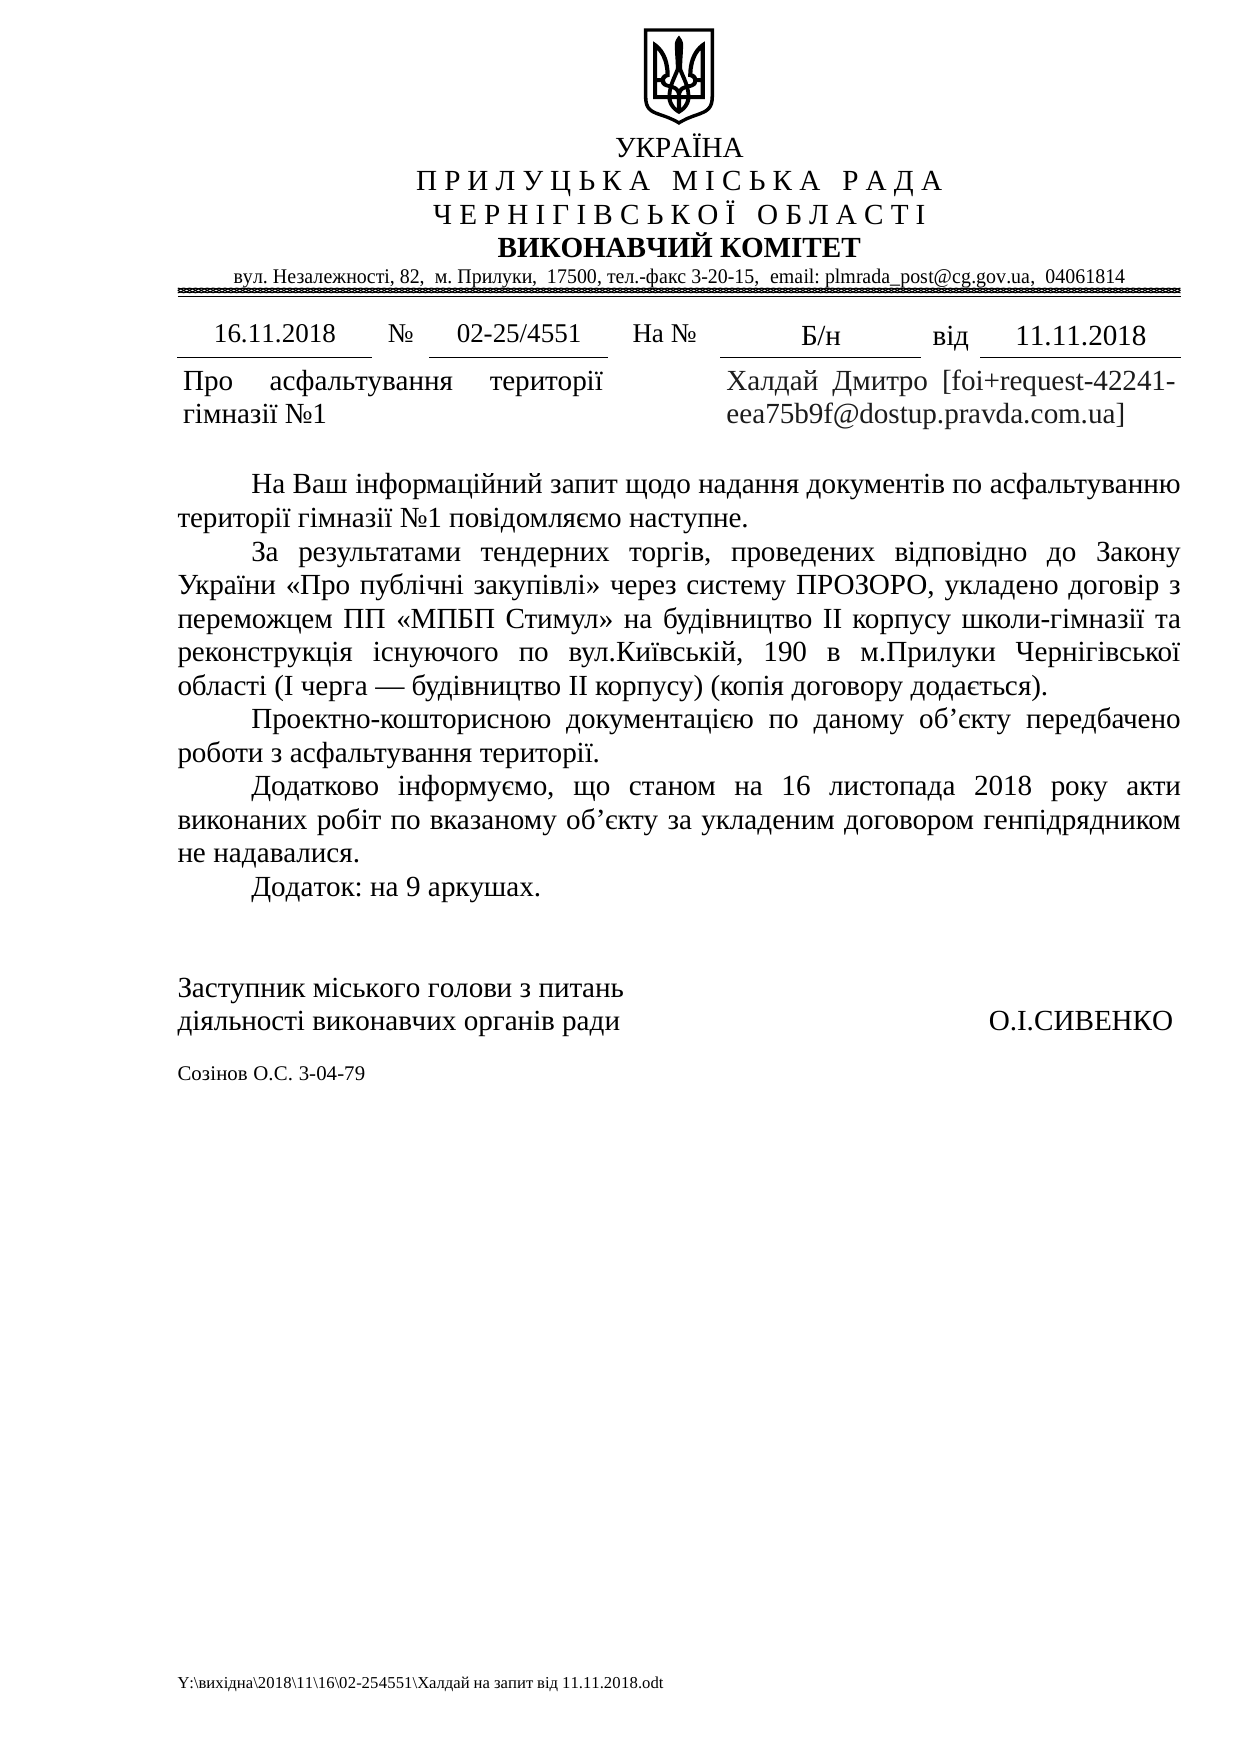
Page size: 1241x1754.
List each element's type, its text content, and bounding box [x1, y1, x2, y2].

text Чернігівської області [177, 197, 1181, 231]
text За результатами тендерних торгів, проведених відповідно до Закону України «Про публічні закупівлі» через систему ПРОЗОРО, укладено договір з переможцем ПП «МПБП Стимул» на будівництво ІІ корпусу школи-гімназії та реконструкція існуючого по вул.Київській, 190 в м.Прилуки Чернігівської області (І черга — будівництво ІІ корпусу) (копія договору додається). [177, 534, 1181, 702]
text діяльності виконавчих органів ради О.І.СИВЕНКО [177, 1003, 1181, 1037]
table_header 02-25/4551 [429, 312, 608, 357]
text На Ваш інформаційний запит щодо надання документів по асфальтуванню території гімназії №1 повідомляємо наступне. [177, 467, 1181, 534]
table_header від [921, 312, 980, 357]
text Прилуцька міська рада [177, 163, 1181, 197]
text Додаток: на 9 аркушах. [177, 869, 1181, 903]
table_header 16.11.2018 [177, 312, 372, 357]
text вул. Незалежності, 82, м. Прилуки, 17500, тел.-факс 3-20-15, email: plmrada_post@cg.gov.ua, 04061814 [177, 264, 1181, 288]
text Проектно-кошторисною документацією по даному об’єкту передбачено роботи з асфальтування території. [177, 702, 1181, 769]
text Заступник міського голови з питань [177, 970, 1181, 1003]
table_cell Про асфальтування території гімназії №1 [177, 357, 608, 436]
text Созінов О.С. 3-04-79 [177, 1061, 1181, 1085]
text ВИКОНАВЧИЙ КОМІТЕТ [177, 231, 1181, 264]
table_header № [372, 312, 429, 357]
table_header Б/н [720, 312, 921, 357]
table_cell Халдай Дмитро [foi+request-42241-eea75b9f@dostup.pravda.com.ua] [720, 357, 1181, 436]
table_header 11.11.2018 [980, 312, 1181, 357]
table_header На № [608, 312, 720, 357]
text УКРАЇНА [177, 130, 1181, 163]
table_cell [608, 357, 720, 436]
text Додатково інформуємо, що станом на 16 листопада 2018 року акти виконаних робіт по вказаному об’єкту за укладеним договором генпідрядником не надавалися. [177, 769, 1181, 869]
